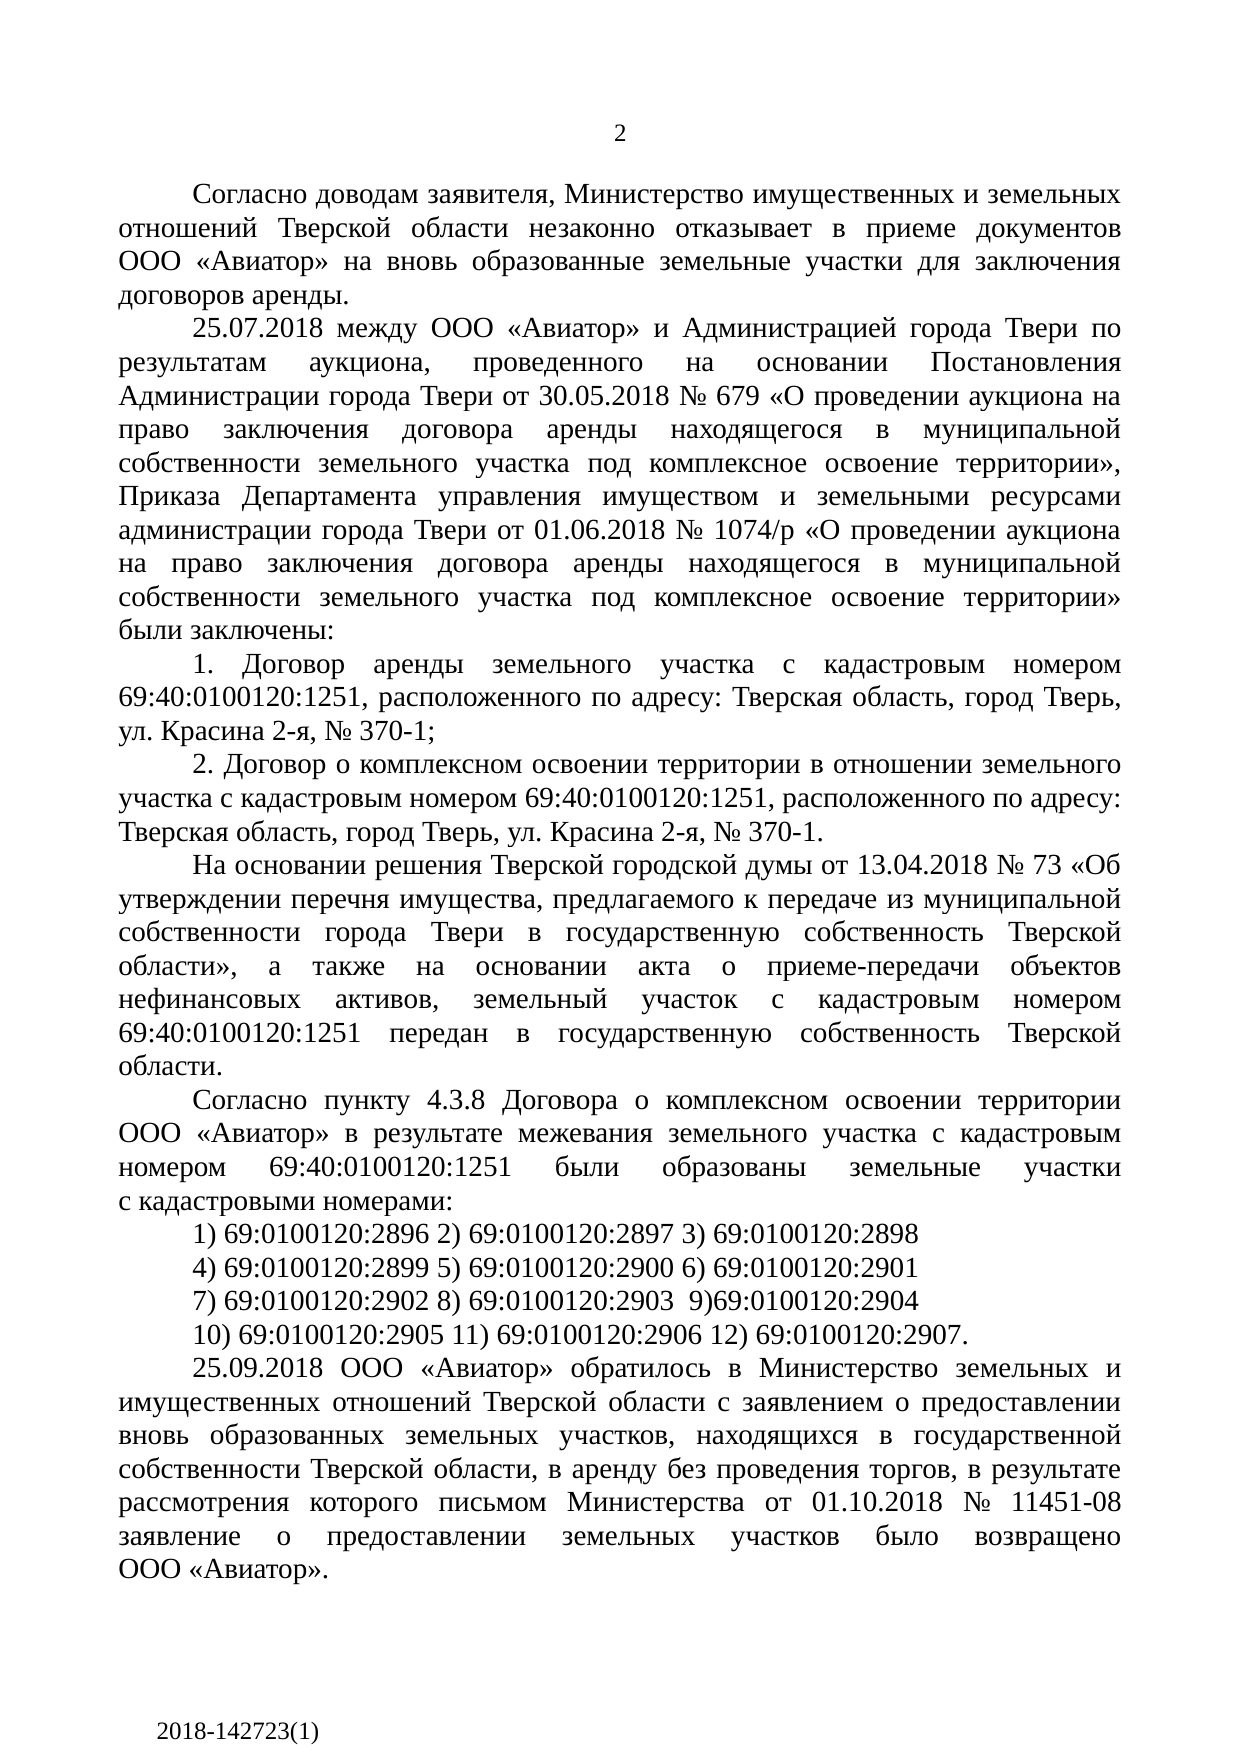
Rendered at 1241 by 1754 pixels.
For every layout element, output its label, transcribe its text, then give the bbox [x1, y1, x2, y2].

text 7) 69:0100120:2902 8) 69:0100120:2903 9)69:0100120:2904 [118, 1283, 1122, 1317]
text 10) 69:0100120:2905 11) 69:0100120:2906 12) 69:0100120:2907. [118, 1317, 1122, 1350]
text 25.09.2018 ООО «Авиатор» обратилось в Министерство земельных и имущественных отношений Тверской области с заявлением о предоставлении вновь образованных земельных участков, находящихся в государственной собственности Тверской области, в аренду без проведения торгов, в результате рассмотрения которого письмом Министерства от 01.10.2018 № 11451-08 заявление о предоставлении земельных участков было возвращено ООО «Авиатор». [118, 1350, 1122, 1585]
text 1) 69:0100120:2896 2) 69:0100120:2897 3) 69:0100120:2898 [118, 1216, 1122, 1250]
text Согласно доводам заявителя, Министерство имущественных и земельных отношений Тверской области незаконно отказывает в приеме документов ООО «Авиатор» на вновь образованные земельные участки для заключения договоров аренды. [118, 176, 1122, 311]
text 2. Договор о комплексном освоении территории в отношении земельного участка с кадастровым номером 69:40:0100120:1251, расположенного по адресу: Тверская область, город Тверь, ул. Красина 2-я, № 370-1. [118, 747, 1122, 847]
text 1. Договор аренды земельного участка с кадастровым номером 69:40:0100120:1251, расположенного по адресу: Тверская область, город Тверь, ул. Красина 2-я, № 370-1; [118, 646, 1122, 747]
text Согласно пункту 4.3.8 Договора о комплексном освоении территории ООО «Авиатор» в результате межевания земельного участка с кадастровым номером 69:40:0100120:1251 были образованы земельные участки с кадастровыми номерами: [118, 1082, 1122, 1216]
text На основании решения Тверской городской думы от 13.04.2018 № 73 «Об утверждении перечня имущества, предлагаемого к передаче из муниципальной собственности города Твери в государственную собственность Тверской области», а также на основании акта о приеме-передачи объектов нефинансовых активов, земельный участок с кадастровым номером 69:40:0100120:1251 передан в государственную собственность Тверской области. [118, 847, 1122, 1082]
text 4) 69:0100120:2899 5) 69:0100120:2900 6) 69:0100120:2901 [118, 1250, 1122, 1283]
text 25.07.2018 между ООО «Авиатор» и Администрацией города Твери по результатам аукциона, проведенного на основании Постановления Администрации города Твери от 30.05.2018 № 679 «О проведении аукциона на право заключения договора аренды находящегося в муниципальной собственности земельного участка под комплексное освоение территории», Приказа Департамента управления имуществом и земельными ресурсами администрации города Твери от 01.06.2018 № 1074/р «О проведении аукциона на право заключения договора аренды находящегося в муниципальной собственности земельного участка под комплексное освоение территории» были заключены: [118, 311, 1122, 646]
